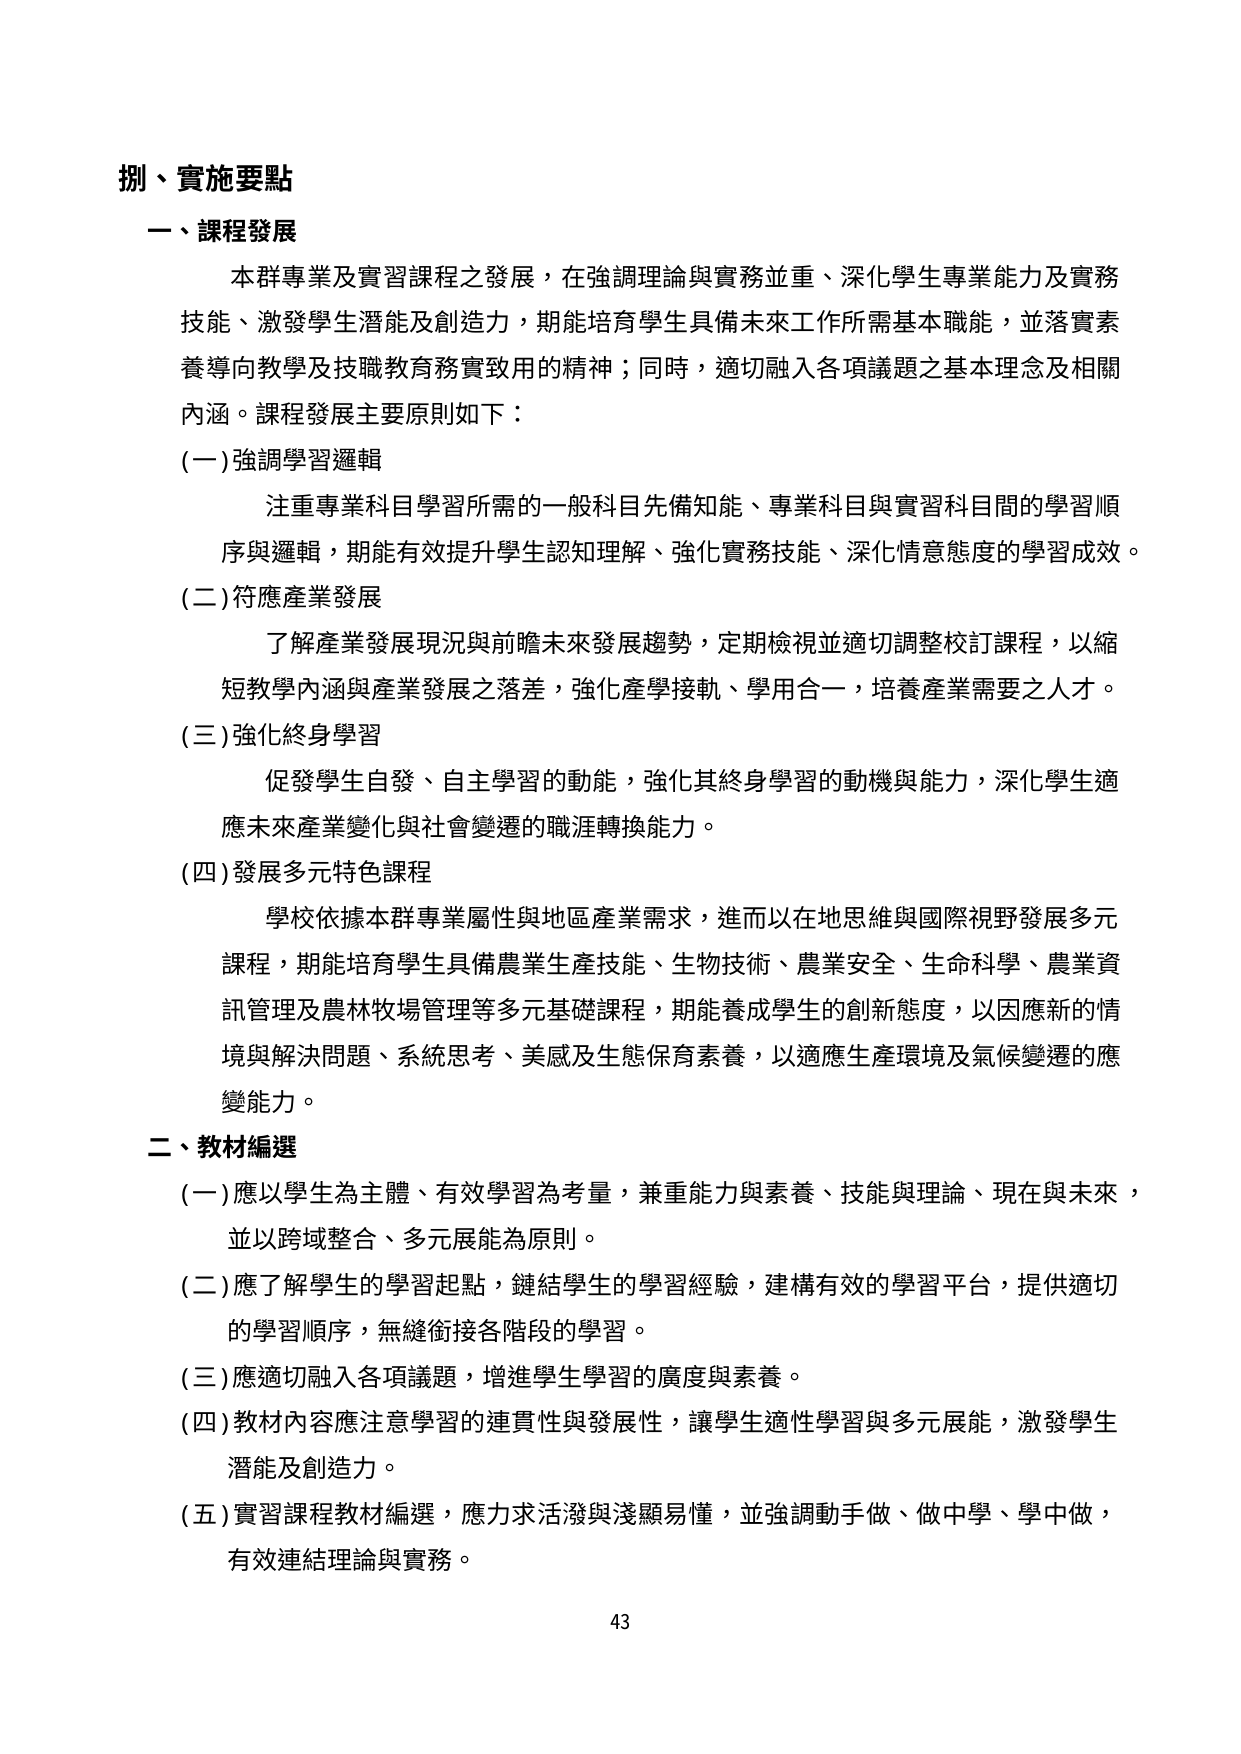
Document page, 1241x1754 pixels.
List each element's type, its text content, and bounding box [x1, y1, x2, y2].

text (五)實習課程教材編選，應力求活潑與淺顯易懂，並強調動手做、做中學、學中做，有效連結理論與實務。 [177, 1487, 1122, 1578]
text (一)強調學習邏輯 [177, 433, 1122, 478]
text (一)應以學生為主體、有效學習為考量，兼重能力與素養、技能與理論、現在與未來，並以跨域整合、多元展能為原則。 [177, 1166, 1122, 1258]
text 捌、實施要點 [118, 153, 1122, 198]
text 學校依據本群專業屬性與地區產業需求，進而以在地思維與國際視野發展多元課程，期能培育學生具備農業生產技能、生物技術、農業安全、生命科學、農業資訊管理及農林牧場管理等多元基礎課程，期能養成學生的創新態度，以因應新的情境與解決問題、系統思考、美感及生態保育素養，以適應生產環境及氣候變遷的應變能力。 [221, 891, 1122, 1120]
text 一、課程發展 [148, 203, 1122, 249]
text (三)強化終身學習 [177, 708, 1122, 753]
text (二)符應產業發展 [177, 570, 1122, 616]
text 本群專業及實習課程之發展，在強調理論與實務並重、深化學生專業能力及實務技能、激發學生潛能及創造力，期能培育學生具備未來工作所需基本職能，並落實素養導向教學及技職教育務實致用的精神；同時，適切融入各項議題之基本理念及相關內涵。課程發展主要原則如下： [181, 249, 1122, 433]
text 了解產業發展現況與前瞻未來發展趨勢，定期檢視並適切調整校訂課程，以縮短教學內涵與產業發展之落差，強化產學接軌、學用合一，培養產業需要之人才。 [221, 616, 1122, 708]
text (四)教材內容應注意學習的連貫性與發展性，讓學生適性學習與多元展能，激發學生潛能及創造力。 [177, 1395, 1122, 1487]
text 促發學生自發、自主學習的動能，強化其終身學習的動機與能力，深化學生適應未來產業變化與社會變遷的職涯轉換能力。 [221, 753, 1122, 845]
text (四)發展多元特色課程 [177, 845, 1122, 891]
text (三)應適切融入各項議題，增進學生學習的廣度與素養。 [177, 1349, 1122, 1395]
text 二、教材編選 [148, 1120, 1122, 1166]
text 注重專業科目學習所需的一般科目先備知能、專業科目與實習科目間的學習順序與邏輯，期能有效提升學生認知理解、強化實務技能、深化情意態度的學習成效。 [221, 478, 1122, 570]
text (二)應了解學生的學習起點，鏈結學生的學習經驗，建構有效的學習平台，提供適切的學習順序，無縫銜接各階段的學習。 [177, 1258, 1122, 1349]
